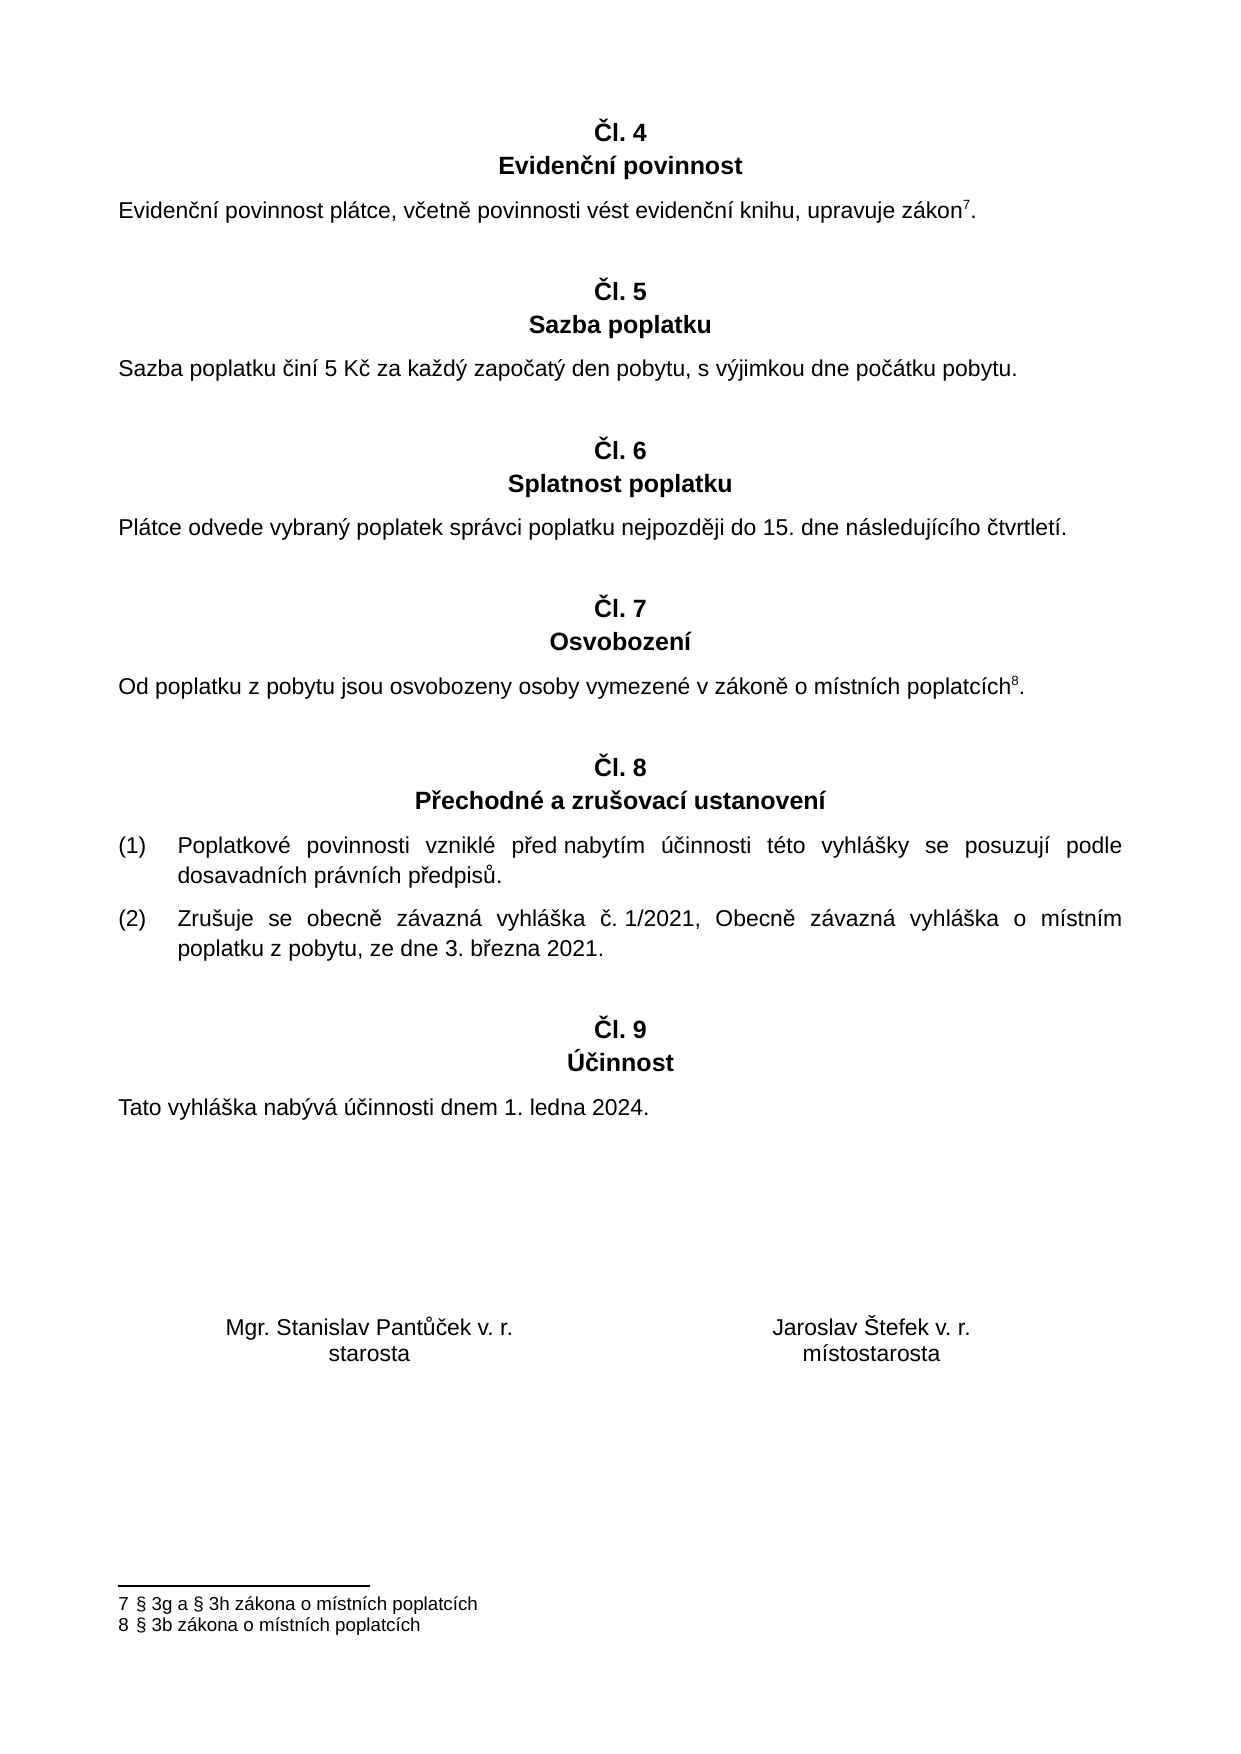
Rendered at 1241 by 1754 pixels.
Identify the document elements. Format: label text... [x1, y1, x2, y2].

subtitle Čl. 9 Účinnost [118, 1015, 1122, 1077]
table_header Jaroslav Štefek v. r. místostarosta [620, 1254, 1122, 1372]
text Tato vyhláška nabývá účinnosti dnem 1. ledna 2024. [118, 1093, 1122, 1120]
text Plátce odvede vybraný poplatek správci poplatku nejpozději do 15. dne následujícího čtvrtletí. [118, 514, 1122, 541]
list Poplatkové povinnosti vzniklé před nabytím účinnosti této vyhlášky se posuzují podle dosavadních právních předpisů. [118, 832, 1122, 888]
text § 3g a § 3h zákona o místních poplatcích [118, 1592, 1122, 1614]
table_cell [118, 1373, 620, 1491]
table_cell [620, 1373, 1122, 1491]
text § 3b zákona o místních poplatcích [118, 1614, 1122, 1635]
list Zrušuje se obecně závazná vyhláška č. 1/2021, Obecně závazná vyhláška o místním poplatku z pobytu, ze dne 3. března 2021. [118, 904, 1122, 961]
subtitle Čl. 6 Splatnost poplatku [118, 436, 1122, 497]
text Evidenční povinnost plátce, včetně povinnosti vést evidenční knihu, upravuje zákon. [118, 197, 1122, 223]
subtitle Čl. 7 Osvobození [118, 594, 1122, 656]
subtitle Čl. 5 Sazba poplatku [118, 277, 1122, 339]
subtitle Čl. 8 Přechodné a zrušovací ustanovení [118, 753, 1122, 815]
subtitle Čl. 4 Evidenční povinnost [118, 118, 1122, 180]
table_header Mgr. Stanislav Pantůček v. r. starosta [118, 1254, 620, 1372]
text Od poplatku z pobytu jsou osvobozeny osoby vymezené v zákoně o místních poplatcích. [118, 673, 1122, 699]
text Sazba poplatku činí 5 Kč za každý započatý den pobytu, s výjimkou dne počátku pobytu. [118, 355, 1122, 382]
